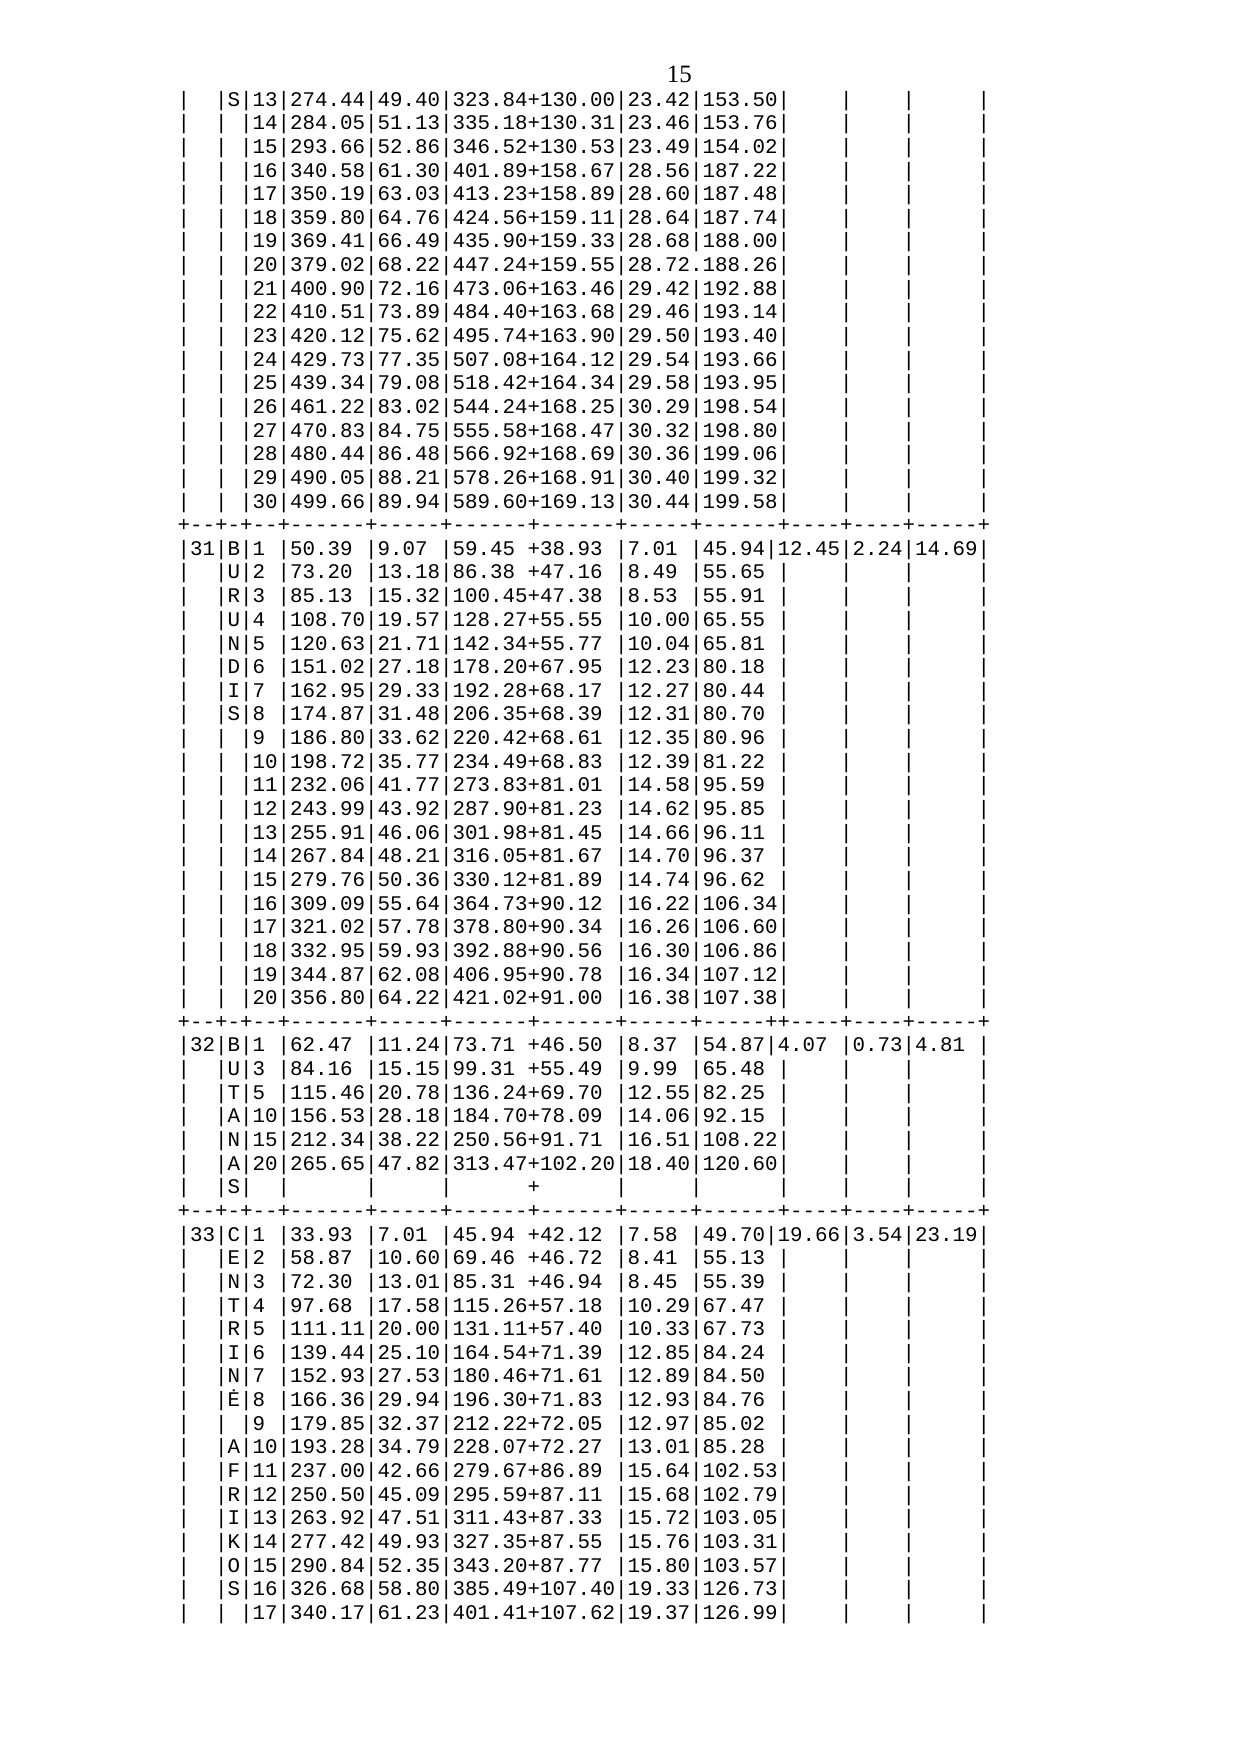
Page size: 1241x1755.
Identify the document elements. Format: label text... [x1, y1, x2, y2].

text | | |17|321.02|57.78|378.80+90.34 |16.26|106.60| | | | [177, 916, 1181, 940]
text | | |26|461.22|83.02|544.24+168.25|30.29|198.54| | | | [177, 396, 1181, 420]
text | | |11|232.06|41.77|273.83+81.01 |14.58|95.59 | | | | [177, 774, 1181, 798]
text | |T|5 |115.46|20.78|136.24+69.70 |12.55|82.25 | | | | [177, 1082, 1181, 1105]
text | | |12|243.99|43.92|287.90+81.23 |14.62|95.85 | | | | [177, 798, 1181, 822]
text | |A|20|265.65|47.82|313.47+102.20|18.40|120.60| | | | [177, 1153, 1181, 1176]
text | |N|7 |152.93|27.53|180.46+71.61 |12.89|84.50 | | | | [177, 1366, 1181, 1389]
text | |O|15|290.84|52.35|343.20+87.77 |15.80|103.57| | | | [177, 1555, 1181, 1578]
text | | |19|344.87|62.08|406.95+90.78 |16.34|107.12| | | | [177, 963, 1181, 987]
text | | |21|400.90|72.16|473.06+163.46|29.42|192.88| | | | [177, 278, 1181, 301]
text | | |18|332.95|59.93|392.88+90.56 |16.30|106.86| | | | [177, 940, 1181, 963]
text | |R|5 |111.11|20.00|131.11+57.40 |10.33|67.73 | | | | [177, 1318, 1181, 1342]
text | | |30|499.66|89.94|589.60+169.13|30.44|199.58| | | | [177, 491, 1181, 514]
text |33|C|1 |33.93 |7.01 |45.94 +42.12 |7.58 |49.70|19.66|3.54|23.19| [177, 1224, 1181, 1247]
text | | |14|267.84|48.21|316.05+81.67 |14.70|96.37 | | | | [177, 845, 1181, 869]
text +--+-+--+------+-----+------+------+-----+------+----+----+-----+ [177, 514, 1181, 538]
text | | |20|356.80|64.22|421.02+91.00 |16.38|107.38| | | | [177, 987, 1181, 1011]
text | | |16|309.09|55.64|364.73+90.12 |16.22|106.34| | | | [177, 893, 1181, 916]
text | |E|2 |58.87 |10.60|69.46 +46.72 |8.41 |55.13 | | | | [177, 1247, 1181, 1271]
text | | |22|410.51|73.89|484.40+163.68|29.46|193.14| | | | [177, 301, 1181, 325]
text | |N|15|212.34|38.22|250.56+91.71 |16.51|108.22| | | | [177, 1129, 1181, 1153]
text | | |9 |179.85|32.37|212.22+72.05 |12.97|85.02 | | | | [177, 1413, 1181, 1436]
text | | |19|369.41|66.49|435.90+159.33|28.68|188.00| | | | [177, 231, 1181, 254]
text | | |29|490.05|88.21|578.26+168.91|30.40|199.32| | | | [177, 467, 1181, 491]
text | |A|10|193.28|34.79|228.07+72.27 |13.01|85.28 | | | | [177, 1436, 1181, 1460]
text | | |13|255.91|46.06|301.98+81.45 |14.66|96.11 | | | | [177, 822, 1181, 845]
text | |N|3 |72.30 |13.01|85.31 +46.94 |8.45 |55.39 | | | | [177, 1271, 1181, 1294]
text | | |9 |186.80|33.62|220.42+68.61 |12.35|80.96 | | | | [177, 727, 1181, 751]
text | | |17|340.17|61.23|401.41+107.62|19.37|126.99| | | | [177, 1602, 1181, 1626]
text | |Ė|8 |166.36|29.94|196.30+71.83 |12.93|84.76 | | | | [177, 1389, 1181, 1413]
text | |S|16|326.68|58.80|385.49+107.40|19.33|126.73| | | | [177, 1578, 1181, 1602]
text |31|B|1 |50.39 |9.07 |59.45 +38.93 |7.01 |45.94|12.45|2.24|14.69| [177, 538, 1181, 562]
text | |S|13|274.44|49.40|323.84+130.00|23.42|153.50| | | | [177, 89, 1181, 112]
text | | |15|279.76|50.36|330.12+81.89 |14.74|96.62 | | | | [177, 869, 1181, 893]
text +--+-+--+------+-----+------+------+-----+-----++----+----+-----+ [177, 1011, 1181, 1034]
text | |U|4 |108.70|19.57|128.27+55.55 |10.00|65.55 | | | | [177, 609, 1181, 632]
text | |S| | | | + | | | | | | [177, 1176, 1181, 1200]
text | |U|2 |73.20 |13.18|86.38 +47.16 |8.49 |55.65 | | | | [177, 562, 1181, 585]
text | |D|6 |151.02|27.18|178.20+67.95 |12.23|80.18 | | | | [177, 656, 1181, 680]
text | |R|3 |85.13 |15.32|100.45+47.38 |8.53 |55.91 | | | | [177, 585, 1181, 609]
text | | |23|420.12|75.62|495.74+163.90|29.50|193.40| | | | [177, 325, 1181, 349]
text | | |27|470.83|84.75|555.58+168.47|30.32|198.80| | | | [177, 420, 1181, 443]
text | | |20|379.02|68.22|447.24+159.55|28.72.188.26| | | | [177, 254, 1181, 278]
text | |T|4 |97.68 |17.58|115.26+57.18 |10.29|67.47 | | | | [177, 1294, 1181, 1318]
text | | |25|439.34|79.08|518.42+164.34|29.58|193.95| | | | [177, 372, 1181, 396]
text | |U|3 |84.16 |15.15|99.31 +55.49 |9.99 |65.48 | | | | [177, 1058, 1181, 1082]
text | |I|13|263.92|47.51|311.43+87.33 |15.72|103.05| | | | [177, 1507, 1181, 1531]
text | | |16|340.58|61.30|401.89+158.67|28.56|187.22| | | | [177, 159, 1181, 183]
text |32|B|1 |62.47 |11.24|73.71 +46.50 |8.37 |54.87|4.07 |0.73|4.81 | [177, 1034, 1181, 1058]
text | | |17|350.19|63.03|413.23+158.89|28.60|187.48| | | | [177, 183, 1181, 207]
text | |A|10|156.53|28.18|184.70+78.09 |14.06|92.15 | | | | [177, 1105, 1181, 1129]
text | |S|8 |174.87|31.48|206.35+68.39 |12.31|80.70 | | | | [177, 703, 1181, 727]
text | | |14|284.05|51.13|335.18+130.31|23.46|153.76| | | | [177, 112, 1181, 136]
text | | |28|480.44|86.48|566.92+168.69|30.36|199.06| | | | [177, 443, 1181, 467]
text +--+-+--+------+-----+------+------+-----+------+----+----+-----+ [177, 1200, 1181, 1224]
text | | |10|198.72|35.77|234.49+68.83 |12.39|81.22 | | | | [177, 751, 1181, 774]
text | |I|6 |139.44|25.10|164.54+71.39 |12.85|84.24 | | | | [177, 1342, 1181, 1366]
text | | |24|429.73|77.35|507.08+164.12|29.54|193.66| | | | [177, 349, 1181, 372]
text | | |15|293.66|52.86|346.52+130.53|23.49|154.02| | | | [177, 136, 1181, 159]
text | |K|14|277.42|49.93|327.35+87.55 |15.76|103.31| | | | [177, 1531, 1181, 1555]
text | |N|5 |120.63|21.71|142.34+55.77 |10.04|65.81 | | | | [177, 632, 1181, 656]
text | |R|12|250.50|45.09|295.59+87.11 |15.68|102.79| | | | [177, 1484, 1181, 1507]
text | |F|11|237.00|42.66|279.67+86.89 |15.64|102.53| | | | [177, 1460, 1181, 1484]
text | | |18|359.80|64.76|424.56+159.11|28.64|187.74| | | | [177, 207, 1181, 231]
text | |I|7 |162.95|29.33|192.28+68.17 |12.27|80.44 | | | | [177, 680, 1181, 703]
